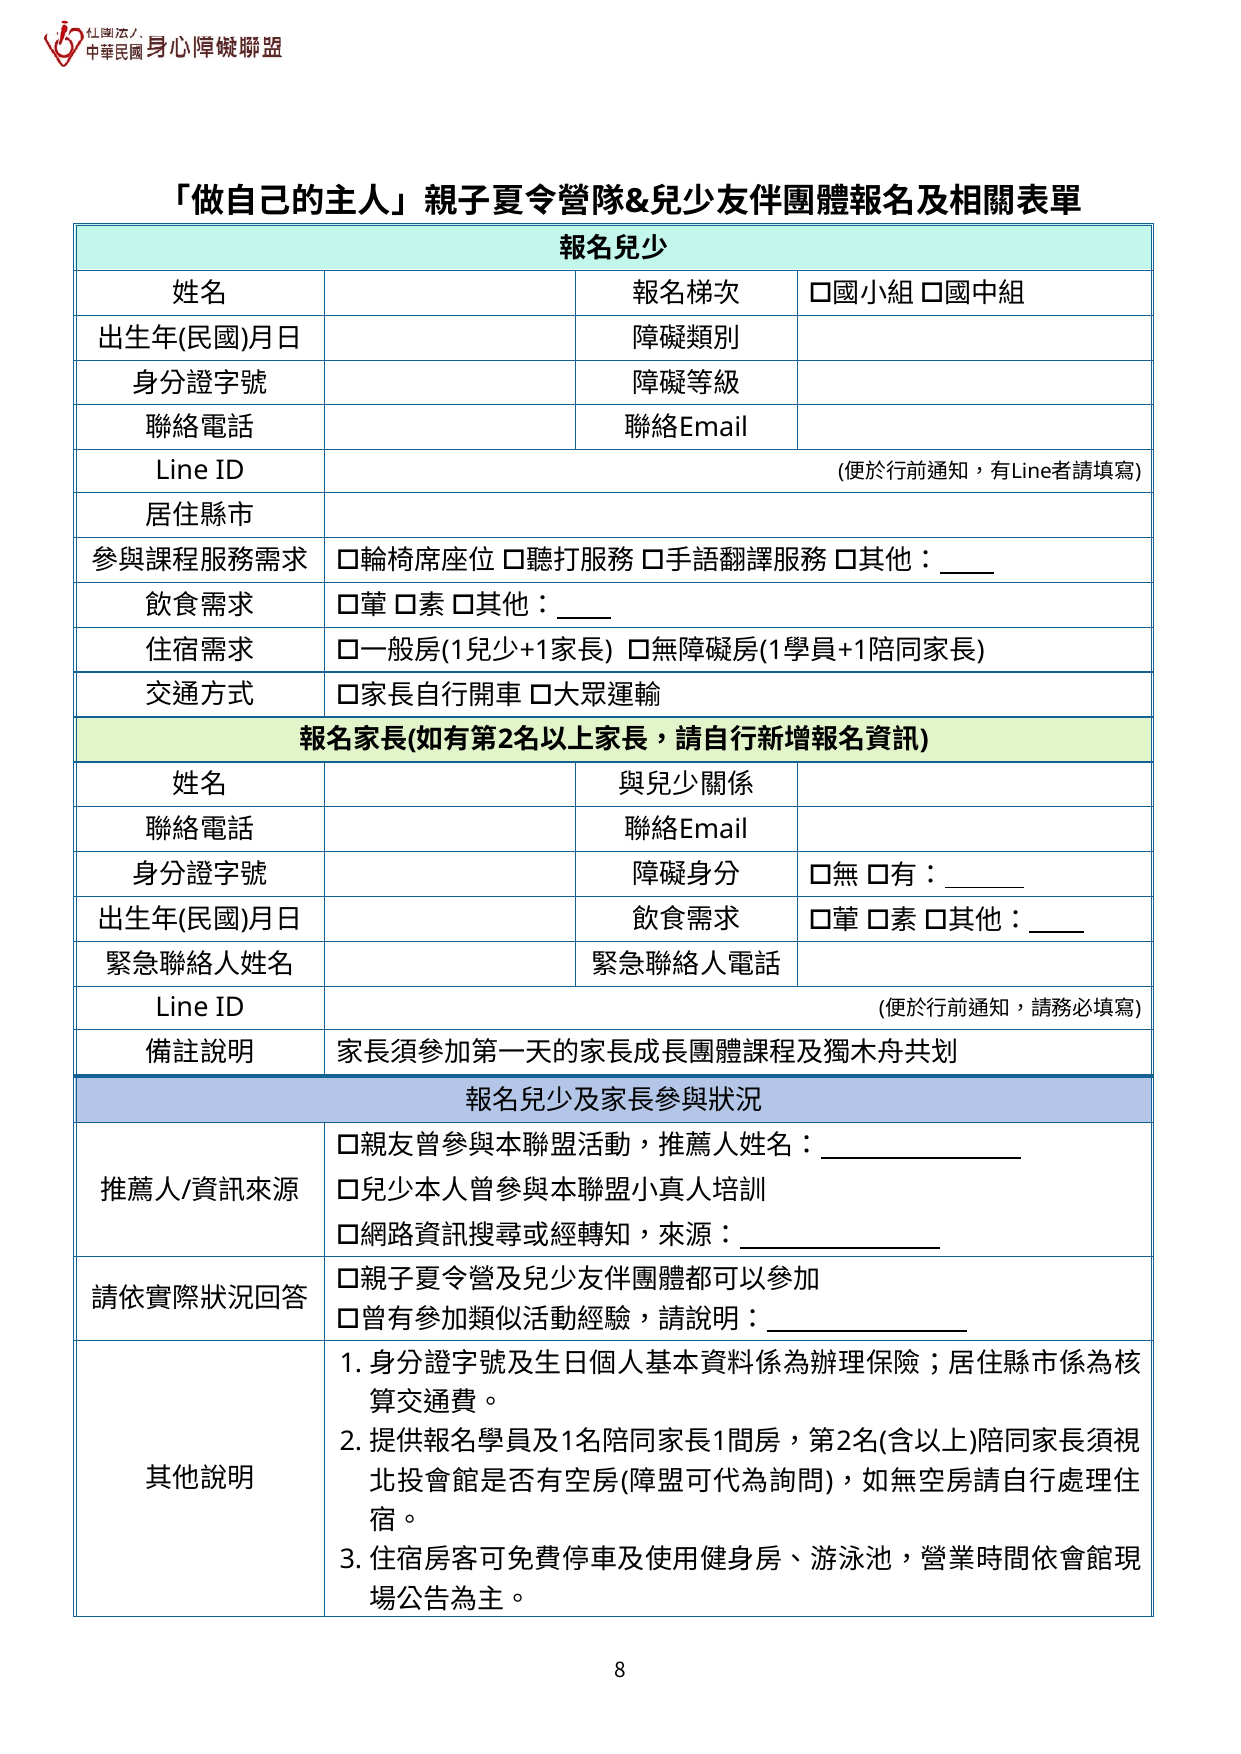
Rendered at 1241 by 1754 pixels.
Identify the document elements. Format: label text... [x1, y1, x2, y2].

table_cell 交通方式 [77, 673, 324, 716]
table_cell 聯絡電話 [77, 807, 324, 851]
table_cell 障礙等級 [576, 361, 797, 404]
table_cell [798, 405, 1151, 449]
table_cell [798, 807, 1151, 851]
table_cell 身分證字號 [77, 361, 324, 404]
table_cell 報名家長(如有第2名以上家長，請自行新增報名資訊) [77, 718, 1151, 761]
table_cell 其他說明 [77, 1341, 324, 1616]
table_cell [325, 942, 575, 986]
table_cell [325, 361, 575, 404]
table_cell [325, 493, 1151, 537]
table_cell 家長須參加第一天的家長成長團體課程及獨木舟共划 [325, 1030, 1151, 1073]
table_cell 葷 素 其他： [798, 897, 1151, 941]
table_cell 聯絡電話 [77, 405, 324, 449]
table_cell 出生年(民國)月日 [77, 316, 324, 359]
table_cell [325, 316, 575, 359]
table_cell [798, 942, 1151, 986]
table_cell [798, 361, 1151, 404]
table_cell 緊急聯絡人姓名 [77, 942, 324, 986]
table_cell 國小組 國中組 [798, 271, 1151, 314]
table_cell [325, 807, 575, 851]
table_cell 親友曾參與本聯盟活動，推薦人姓名： 5 兒少本人曾參與本聯盟小真人培訓 網路資訊搜尋或經轉知，來源： 5 [325, 1123, 1151, 1256]
table_cell 報名梯次 [576, 271, 797, 314]
table_cell 聯絡Email [576, 807, 797, 851]
table_cell 葷 素 其他： [325, 583, 1151, 627]
table_cell [325, 852, 575, 896]
table_cell 緊急聯絡人電話 [576, 942, 797, 986]
table_cell 家長自行開車 大眾運輸 [325, 673, 1151, 716]
table_cell [325, 897, 575, 941]
table_header 報名兒少 [77, 226, 1151, 269]
table_cell (便於行前通知，請務必填寫) [325, 987, 1151, 1028]
table_cell 障礙身分 [576, 852, 797, 896]
table_cell 身分證字號及生日個人基本資料係為辦理保險；居住縣市係為核算交通費。 提供報名學員及1名陪同家長1間房，第2名(含以上)陪同家長須視北投會館是否有空房(障盟可代為詢問)，如無空房請自行處理住宿。 住宿房客可免費停車及使用健身房、游泳池，營業時間依會館現場公告為主。 因無障礙房僅有1間，須視報名狀況協調住房，如輪椅使用學員狀況可居住一般房，請同時勾選一般房，謝謝！ 一般房(2小床：105*210CM)：門口寬約74公分。廁所門寬約72公分，廁所門檻約6公分。 [325, 1341, 1151, 1616]
table_cell 一般房(1兒少+1家長) 無障礙房(1學員+1陪同家長) [325, 628, 1151, 671]
table_cell [325, 271, 575, 314]
table_cell Line ID [77, 987, 324, 1028]
table_cell 推薦人/資訊來源 [77, 1123, 324, 1256]
table_cell 無 有： [798, 852, 1151, 896]
table_cell 備註說明 [77, 1030, 324, 1073]
table_cell 障礙類別 [576, 316, 797, 359]
table_cell 輪椅席座位 聽打服務 手語翻譯服務 其他： [325, 538, 1151, 582]
table_cell 身分證字號 [77, 852, 324, 896]
table_cell 飲食需求 [77, 583, 324, 627]
table_cell Line ID [77, 450, 324, 492]
text 「做自己的主人」親子夏令營隊&兒少友伴團體報名及相關表單 [75, 174, 1165, 223]
table_cell 居住縣市 [77, 493, 324, 537]
table_cell 姓名 [77, 763, 324, 806]
table_cell [325, 763, 575, 806]
table_cell 姓名 [77, 271, 324, 314]
table_cell 報名兒少及家長參與狀況 [77, 1078, 1151, 1122]
table_cell [325, 405, 575, 449]
table_cell (便於行前通知，有Line者請填寫) [325, 450, 1151, 492]
table_cell 與兒少關係 [576, 763, 797, 806]
table_cell 請依實際狀況回答 [77, 1257, 324, 1339]
table_cell 飲食需求 [576, 897, 797, 941]
table_cell 住宿需求 [77, 628, 324, 671]
table_cell [798, 763, 1151, 806]
table_cell 聯絡Email [576, 405, 797, 449]
table_cell 出生年(民國)月日 [77, 897, 324, 941]
table_cell 參與課程服務需求 [77, 538, 324, 582]
table_cell [798, 316, 1151, 359]
table_cell 親子夏令營及兒少友伴團體都可以參加 曾有參加類似活動經驗，請說明： 5 [325, 1257, 1151, 1339]
